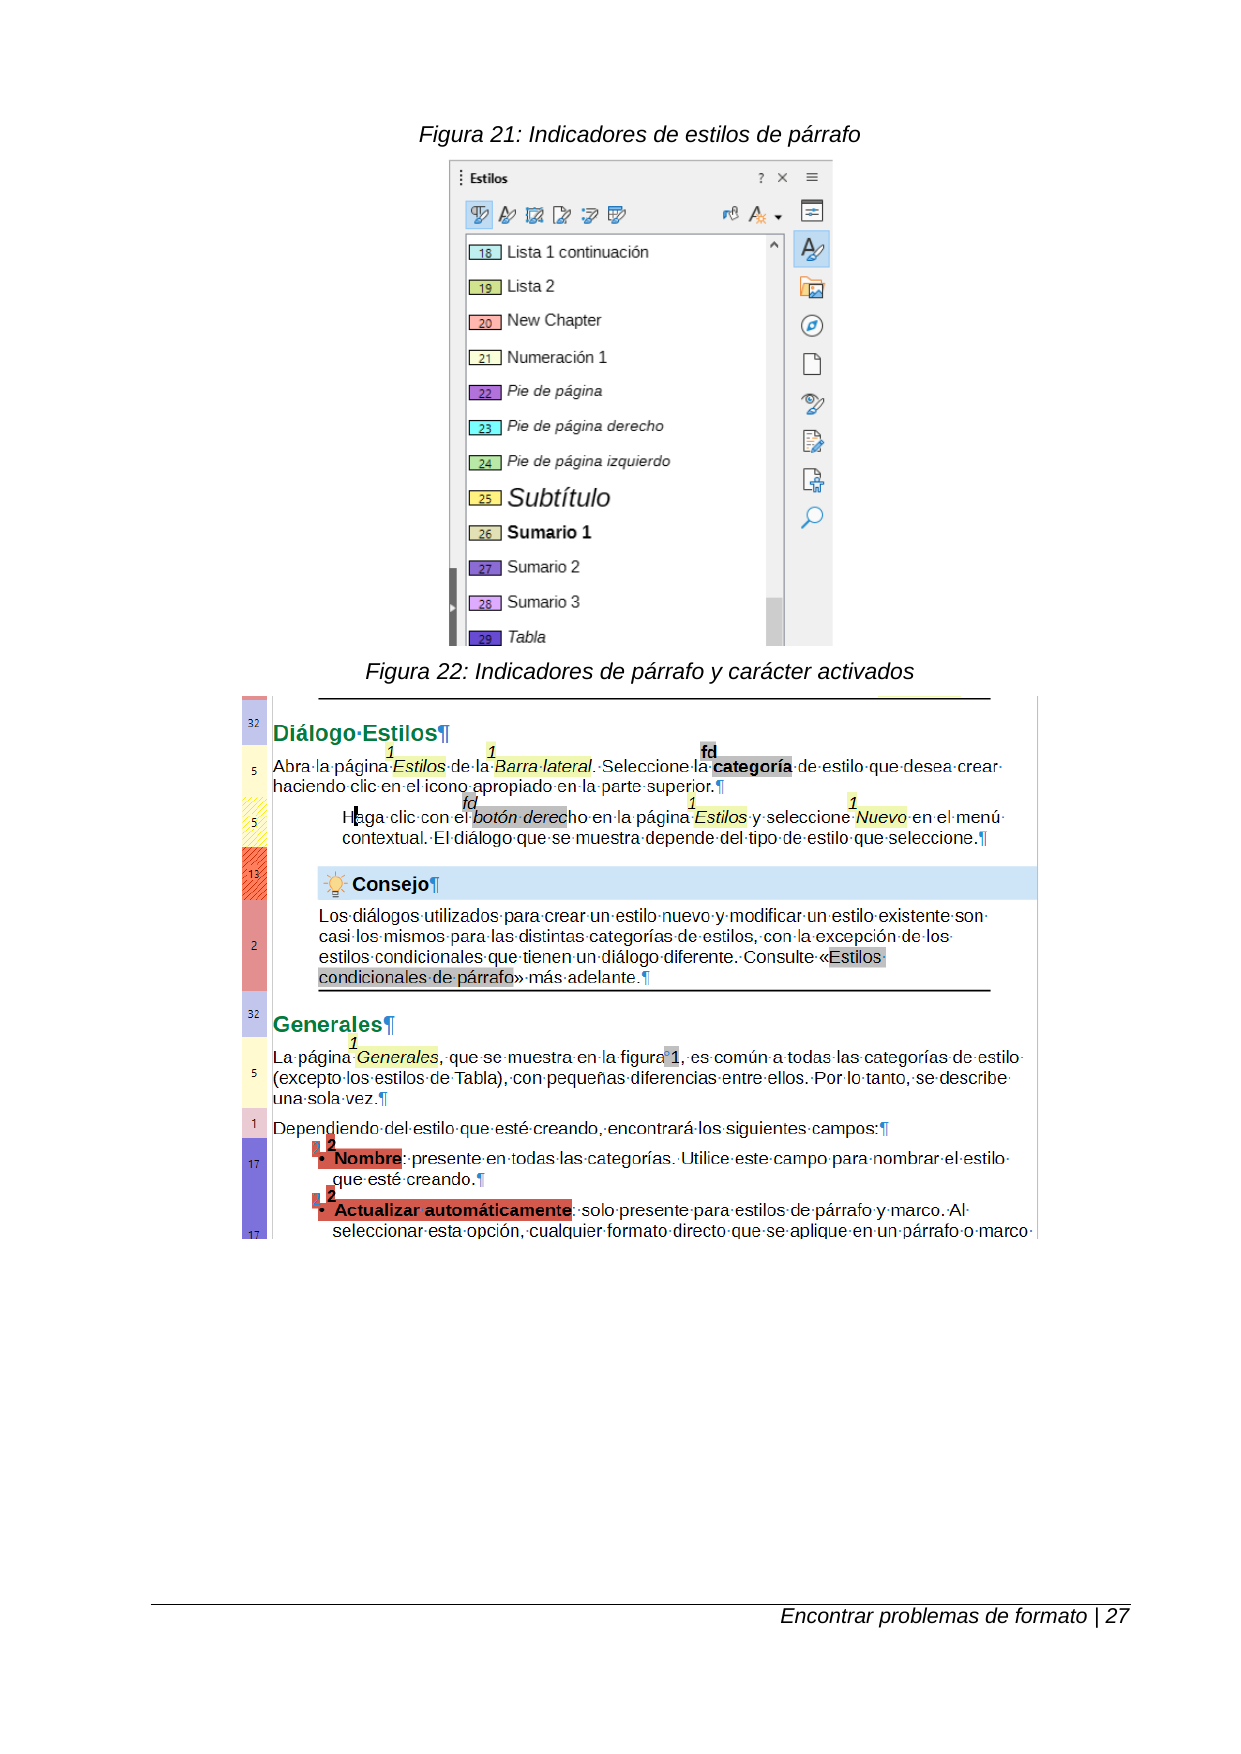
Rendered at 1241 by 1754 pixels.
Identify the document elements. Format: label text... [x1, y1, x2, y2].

text Figura 21: Indicadores de estilos de párrafo [419, 121, 863, 147]
text Figura 22: Indicadores de párrafo y carácter activados [227, 658, 1054, 684]
picture [227, 696, 1055, 1239]
picture [448, 159, 833, 646]
